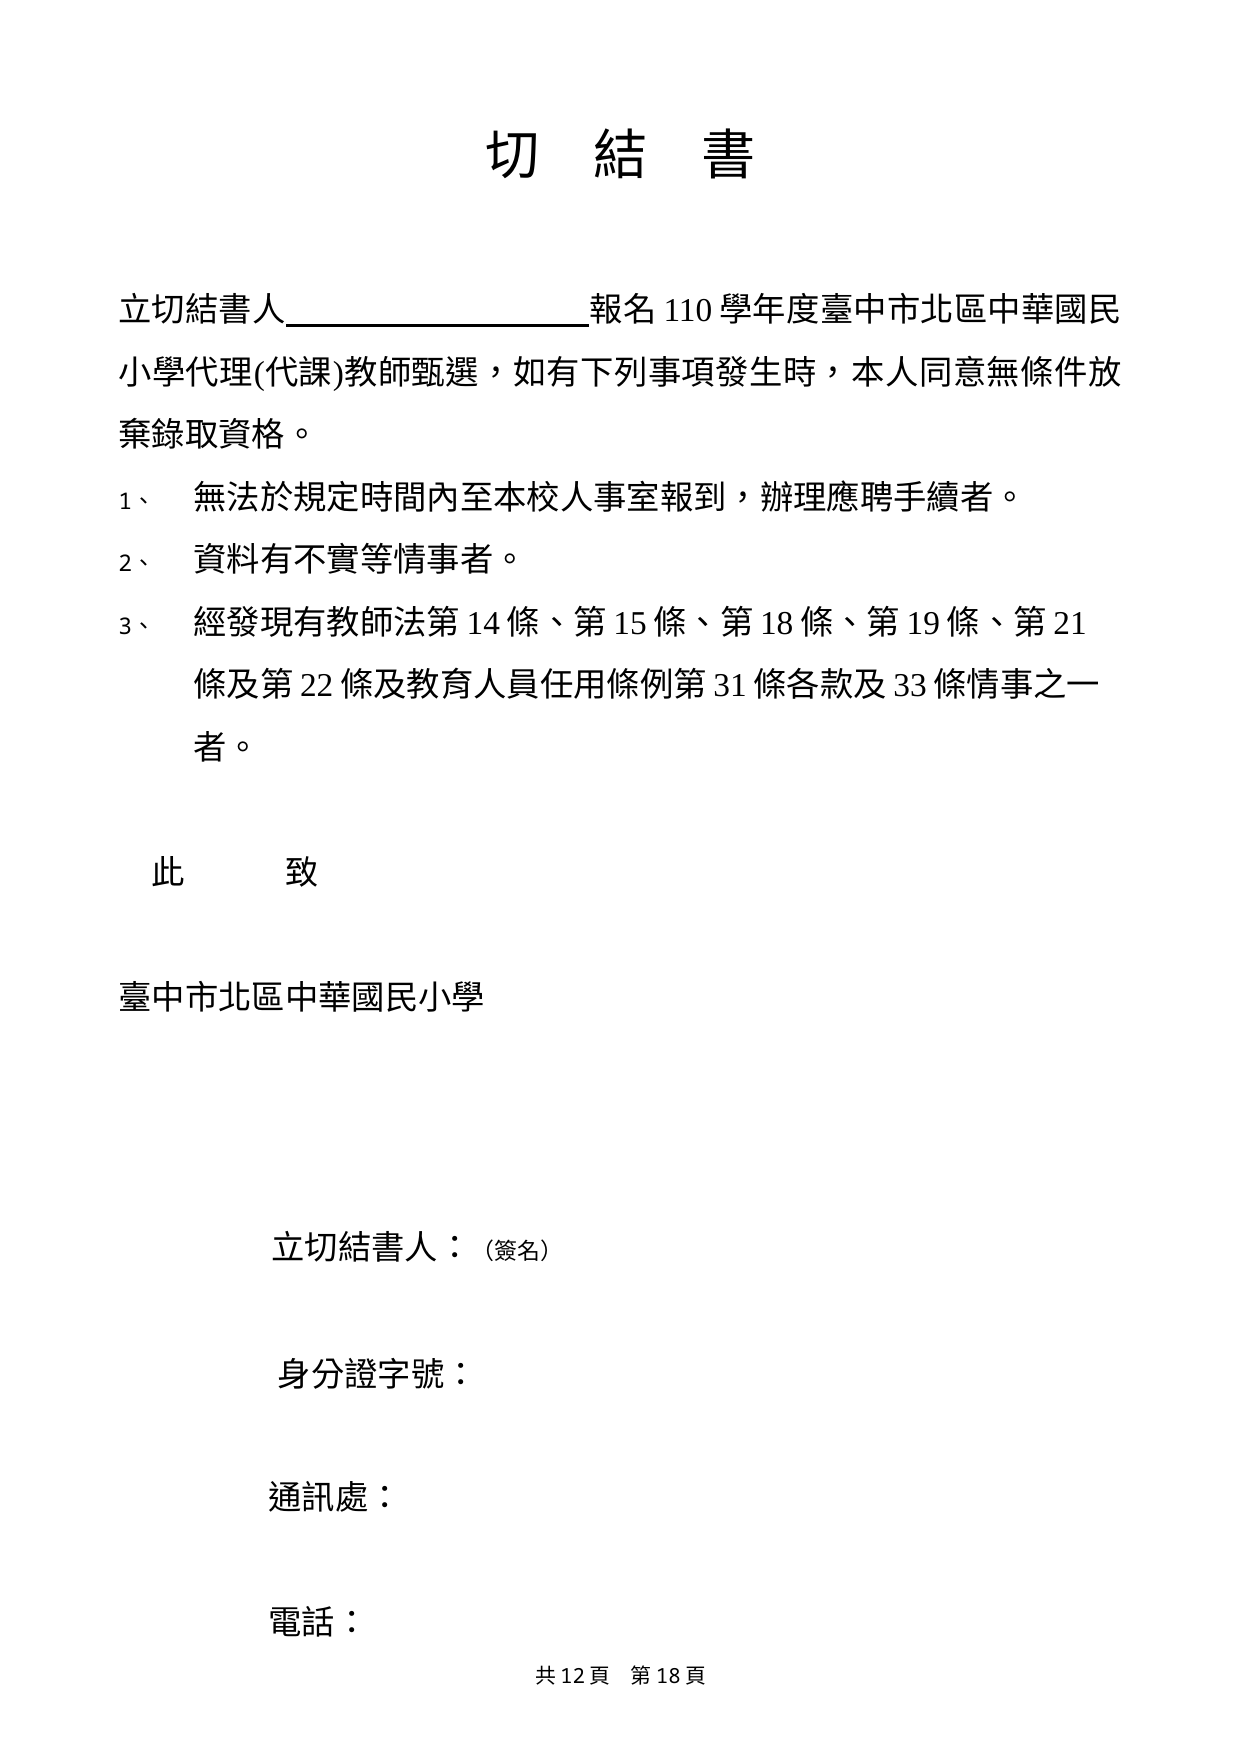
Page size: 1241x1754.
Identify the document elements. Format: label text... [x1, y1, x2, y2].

text 此 致 [118, 828, 1122, 891]
text 電話： [118, 1578, 1122, 1641]
list 經發現有教師法第14條、第15條、第18條、第19條、第21條及第22條及教育人員任用條例第31條各款及33條情事之一者。 [118, 578, 1122, 766]
text 立切結書人：（簽名） [118, 1203, 1122, 1266]
text 切 結 書 [118, 78, 1122, 203]
text 臺中市北區中華國民小學 [118, 953, 1122, 1016]
text 身分證字號： [118, 1328, 1122, 1391]
text 立切結書人 報名110學年度臺中市北區中華國民小學代理(代課)教師甄選，如有下列事項發生時，本人同意無條件放棄錄取資格。 [118, 266, 1122, 453]
text 通訊處： [118, 1453, 1122, 1516]
list 無法於規定時間內至本校人事室報到，辦理應聘手續者。 [118, 453, 1122, 516]
list 資料有不實等情事者。 [118, 516, 1122, 578]
